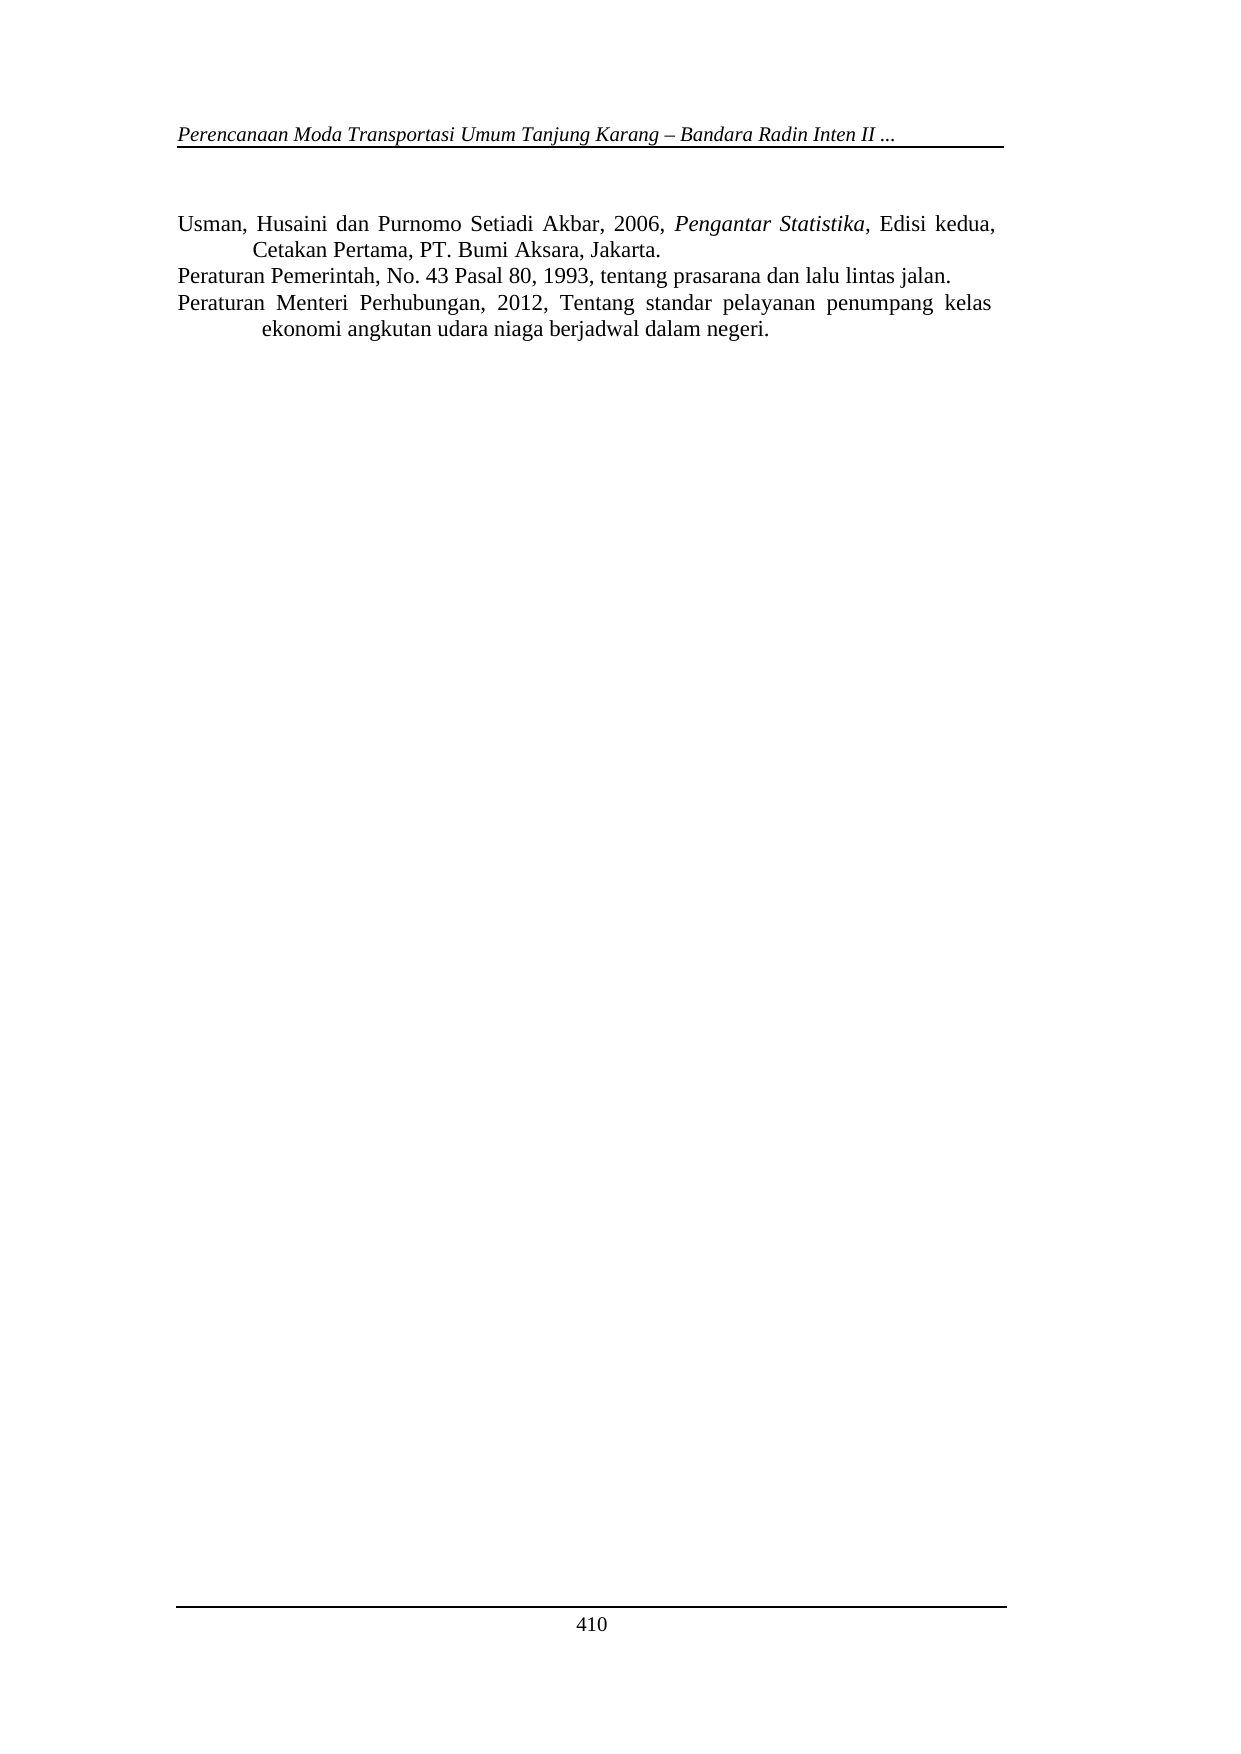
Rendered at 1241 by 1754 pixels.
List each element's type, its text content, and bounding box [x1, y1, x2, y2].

list Usman, Husaini dan Purnomo Setiadi Akbar, 2006, Pengantar Statistika, Edisi kedua, Cetakan Pertama, PT. Bumi Aksara, Jakarta. [177, 209, 1004, 262]
text Peraturan Pemerintah, No. 43 Pasal 80, 1993, tentang prasarana dan lalu lintas jalan. [177, 262, 1004, 289]
text Peraturan Menteri Perhubungan, 2012, Tentang standar pelayanan penumpang kelas ekonomi angkutan udara niaga berjadwal dalam negeri. [177, 289, 1004, 341]
